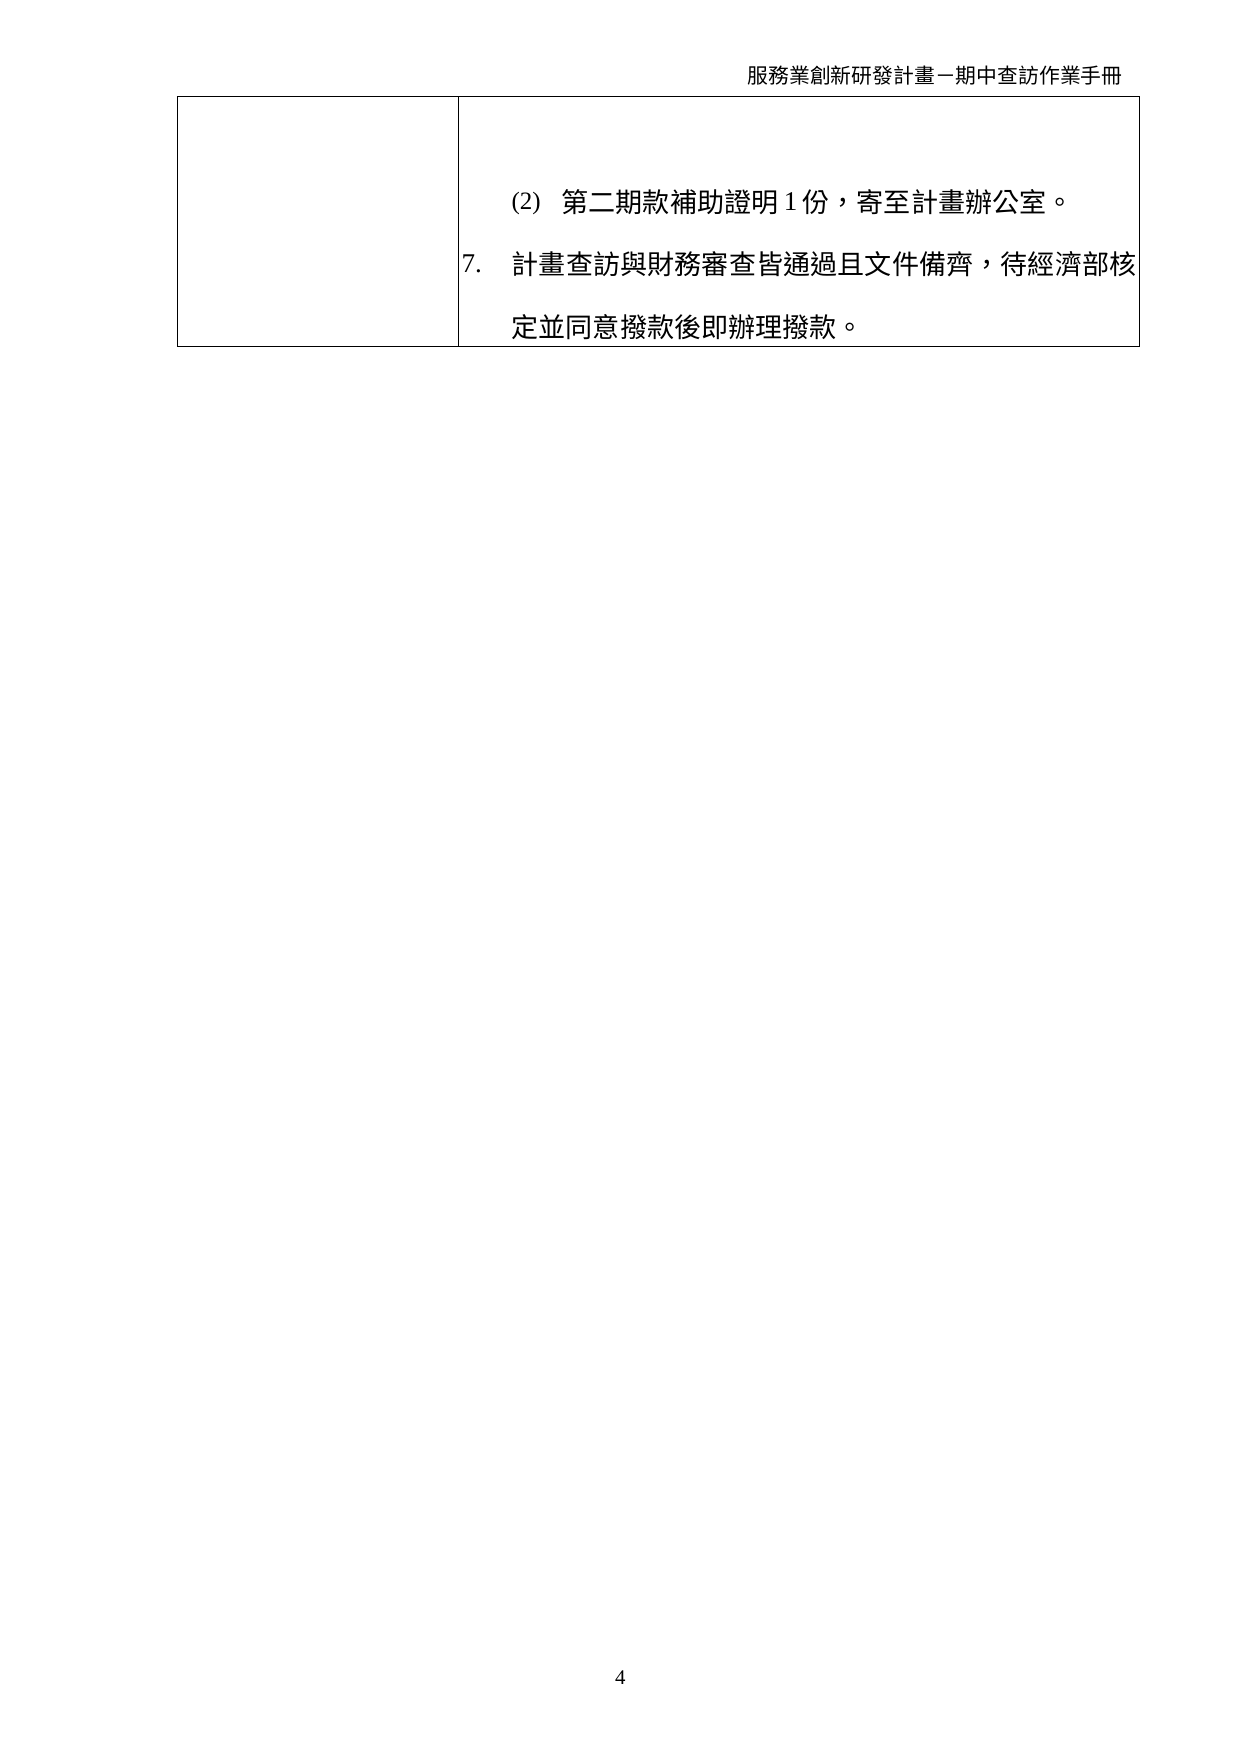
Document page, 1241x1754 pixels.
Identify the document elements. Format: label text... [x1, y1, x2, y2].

table_cell 由計畫辦公室安排查訪行程： 計畫辦公室與委員、商業司約定時間，並與查訪業者確認行程。 請於查訪前一週繳交期中報告，將由計畫辦公室轉呈委員審閱。 計畫查訪： 計畫辦公室確認出席人員之接送行程。 計畫辦公室與廠商確認查訪相關事宜。 進行實地查訪，計畫辦公室於查訪後須將相關資料回收。 財務審查：正風聯合會計師事務所。（請業者自行與正風聯繫） 計畫查訪結果： 通過。 書面補正，請於＿＿年＿＿月＿＿日前補交資料或文件（通過書面複核後，期中查訪方屬完成） 執行狀況不佳（另擇日實地複審） 完成計畫期中查訪： 膠裝通過之期中報告書1本寄至計畫辦公室(封面淺黃色，含期中報告、計畫執行簡報、查核點內容及計畫執行成果等相關資料)，並將上述資料電子檔寄至負責專員。 第二期款補助證明1份，寄至計畫辦公室。 計畫查訪與財務審查皆通過且文件備齊，待經濟部核定並同意撥款後即辦理撥款。 [459, 97, 1139, 346]
table_cell [178, 97, 458, 346]
